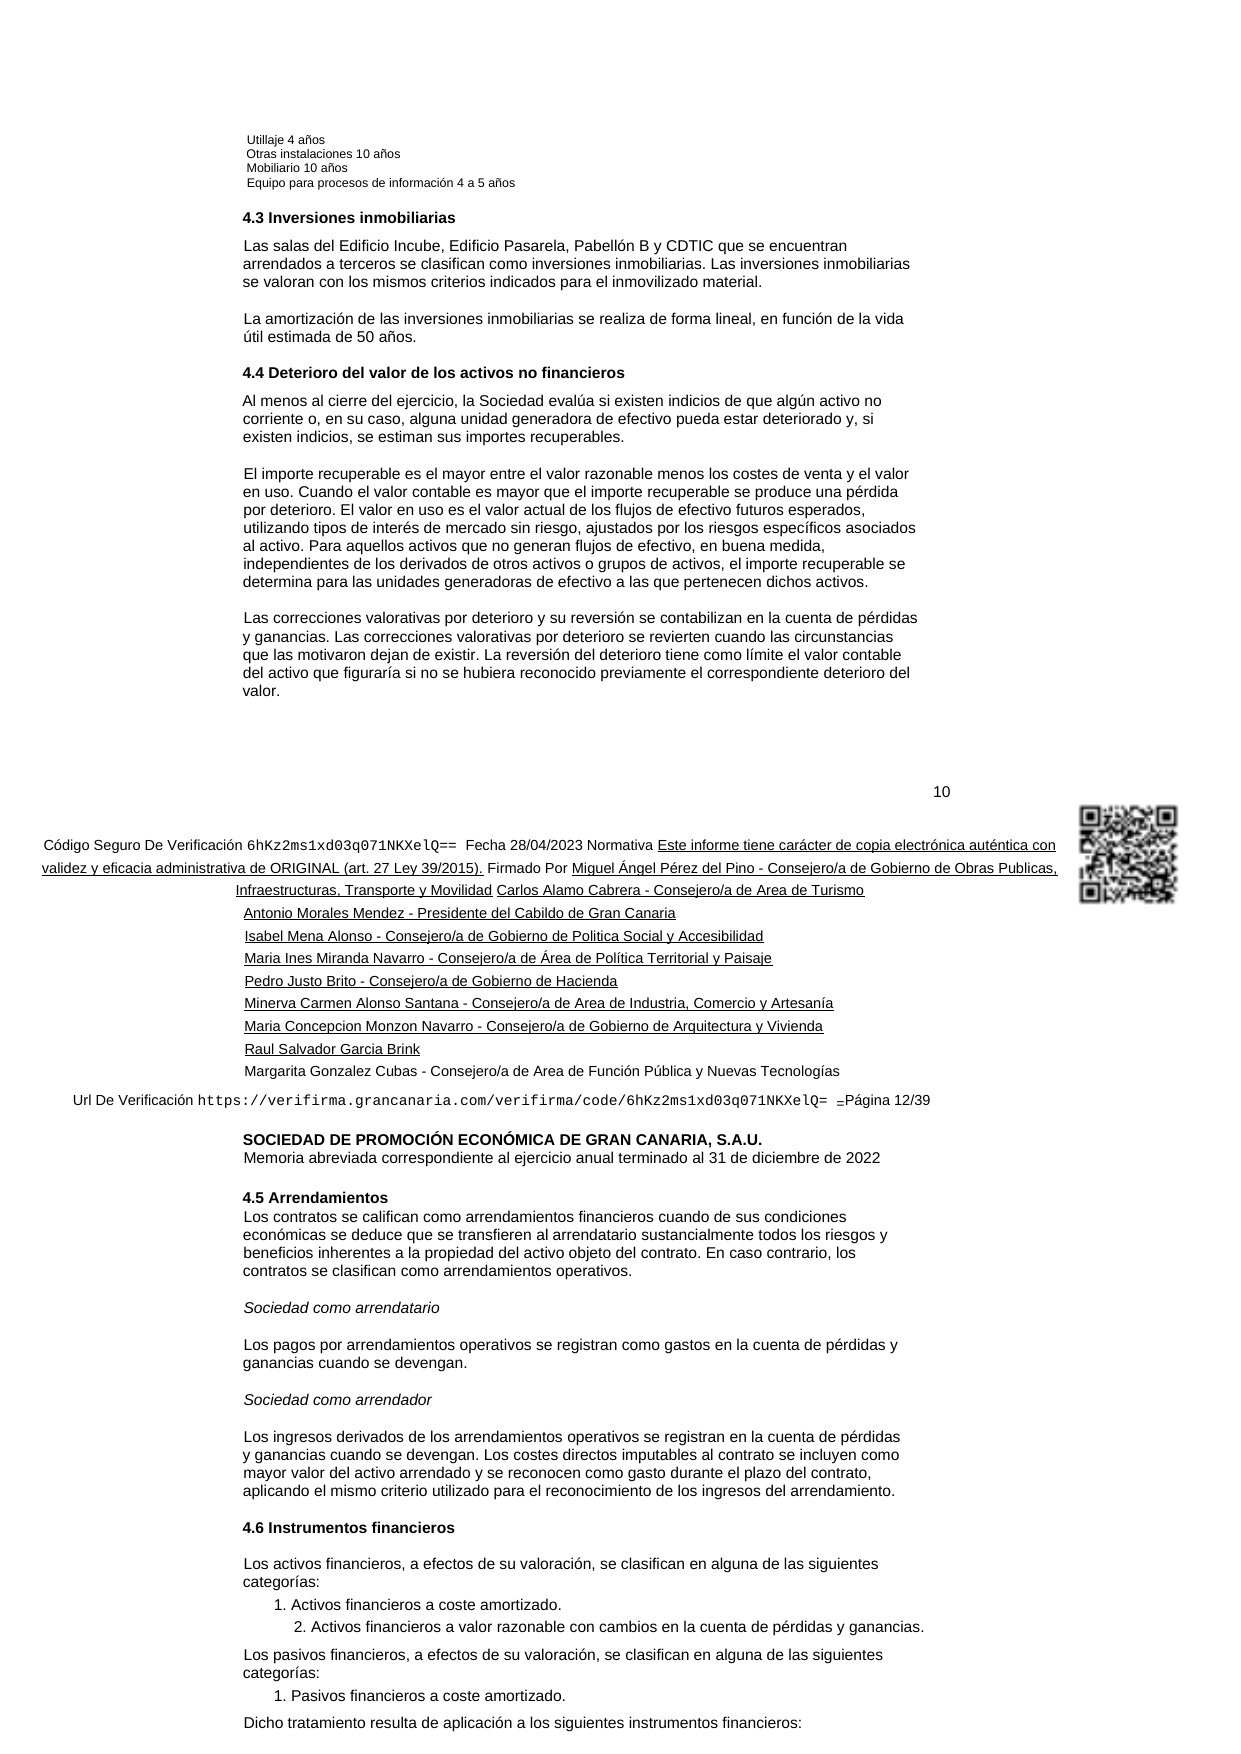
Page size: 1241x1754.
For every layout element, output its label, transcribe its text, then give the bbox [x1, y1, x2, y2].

text Las salas del Edificio Incube, Edificio Pasarela, Pabellón B y CDTIC que se encuentran [243, 237, 1219, 255]
text Los activos financieros, a efectos de su valoración, se clasifican en alguna de las siguientes [243, 1555, 1219, 1573]
text y ganancias. Las correcciones valorativas por deterioro se revierten cuando las circunstancias [242, 627, 1219, 645]
text existen indicios, se estiman sus importes recuperables. [243, 428, 1219, 446]
picture [1069, 795, 1189, 915]
text independientes de los derivados de otros activos o grupos de activos, el importe recuperable se [243, 554, 1219, 573]
text Otras instalaciones 10 años [246, 147, 1219, 161]
text Los pasivos financieros, a efectos de su valoración, se clasifican en alguna de las siguientes [243, 1646, 1219, 1664]
text valor. [242, 681, 1219, 699]
text Raul Salvador Garcia Brink [244, 1040, 1219, 1057]
text 4.4 Deterioro del valor de los activos no financieros [242, 364, 1219, 382]
text utilizando tipos de interés de mercado sin riesgo, ajustados por los riesgos específicos asociados [243, 518, 1219, 537]
text ganancias cuando se devengan. [243, 1353, 1219, 1371]
text determina para las unidades generadoras de efectivo a las que pertenecen dichos activos. [243, 573, 1219, 591]
text en uso. Cuando el valor contable es mayor que el importe recuperable se produce una pérdida [243, 482, 1219, 501]
text Dicho tratamiento resulta de aplicación a los siguientes instrumentos financieros: [243, 1714, 1219, 1732]
text Url De Verificación https://verifirma.grancanaria.com/verifirma/code/6hKz2ms1xd03q071NKXelQ= =Página 12/39 [73, 1086, 1059, 1113]
text Memoria abreviada correspondiente al ejercicio anual terminado al 31 de diciembre de 2022 [243, 1149, 1219, 1167]
text beneficios inherentes a la propiedad del activo objeto del contrato. En caso contrario, los [243, 1243, 1219, 1261]
text Al menos al cierre del ejercicio, la Sociedad evalúa si existen indicios de que algún activo no [242, 392, 1219, 410]
text Sociedad como arrendador [243, 1391, 1219, 1409]
text Mobiliario 10 años [246, 161, 1219, 176]
text Maria Ines Miranda Navarro - Consejero/a de Área de Política Territorial y Paisaje [244, 950, 1219, 967]
text Código Seguro De Verificación 6hKz2ms1xd03q071NKXelQ== Fecha 28/04/2023 Normativa Este informe tiene carácter de copia electrónica auténtica con validez y eficacia administrativa de ORIGINAL (art. 27 Ley 39/2015). Firmado Por Miguel Ángel Pérez del Pino - Consejero/a de Gobierno de Obras Publicas, Infraestructuras, Transporte y Movilidad Carlos Alamo Cabrera - Consejero/a de Area de Turismo [33, 837, 1069, 898]
text por deterioro. El valor en uso es el valor actual de los flujos de efectivo futuros esperados, [243, 501, 1219, 518]
text se valoran con los mismos criterios indicados para el inmovilizado material. [242, 273, 1219, 291]
text 2. Activos financieros a valor razonable con cambios en la cuenta de pérdidas y ganancias. [0, 1618, 1219, 1636]
text 4.3 Inversiones inmobiliarias [242, 209, 1219, 227]
text SOCIEDAD DE PROMOCIÓN ECONÓMICA DE GRAN CANARIA, S.A.U. [243, 1131, 1219, 1149]
text Isabel Mena Alonso - Consejero/a de Gobierno de Politica Social y Accesibilidad [244, 927, 1219, 944]
text que las motivaron dejan de existir. La reversión del deterioro tiene como límite el valor contable [243, 645, 1219, 663]
text Equipo para procesos de información 4 a 5 años [247, 176, 1219, 190]
text La amortización de las inversiones inmobiliarias se realiza de forma lineal, en función de la vida [243, 309, 1219, 327]
text 1. Activos financieros a coste amortizado. [273, 1596, 1219, 1614]
text Los ingresos derivados de los arrendamientos operativos se registran en la cuenta de pérdidas [243, 1428, 1219, 1446]
text arrendados a terceros se clasifican como inversiones inmobiliarias. Las inversiones inmobiliarias [243, 255, 1219, 273]
text del activo que figuraría si no se hubiera reconocido previamente el correspondiente deterioro del [243, 663, 1219, 681]
text 4.5 Arrendamientos [242, 1189, 1219, 1207]
text Antonio Morales Mendez - Presidente del Cabildo de Gran Canaria [243, 905, 1219, 922]
text Sociedad como arrendatario [243, 1299, 1219, 1317]
text económicas se deduce que se transfieren al arrendatario sustancialmente todos los riesgos y [243, 1225, 1219, 1243]
text mayor valor del activo arrendado y se reconocen como gasto durante el plazo del contrato, [243, 1464, 1219, 1482]
text categorías: [243, 1573, 1219, 1591]
text Maria Concepcion Monzon Navarro - Consejero/a de Gobierno de Arquitectura y Vivienda [244, 1018, 1219, 1034]
text 1. Pasivos financieros a coste amortizado. [273, 1686, 1219, 1704]
text Margarita Gonzalez Cubas - Consejero/a de Area de Función Pública y Nuevas Tecnologías [244, 1063, 1219, 1080]
text 10 [0, 782, 950, 800]
text Minerva Carmen Alonso Santana - Consejero/a de Area de Industria, Comercio y Artesanía [244, 995, 1219, 1012]
text categorías: [243, 1664, 1219, 1682]
text útil estimada de 50 años. [243, 327, 1219, 346]
text El importe recuperable es el mayor entre el valor razonable menos los costes de venta y el valor [243, 464, 1219, 482]
text Utillaje 4 años [247, 132, 1219, 147]
text 4.6 Instrumentos financieros [242, 1518, 1219, 1536]
text Los pagos por arrendamientos operativos se registran como gastos en la cuenta de pérdidas y [243, 1335, 1219, 1353]
text al activo. Para aquellos activos que no generan flujos de efectivo, en buena medida, [243, 537, 1219, 554]
text y ganancias cuando se devengan. Los costes directos imputables al contrato se incluyen como [242, 1446, 1219, 1464]
text corriente o, en su caso, alguna unidad generadora de efectivo pueda estar deteriorado y, si [243, 410, 1219, 428]
text contratos se clasifican como arrendamientos operativos. [243, 1261, 1219, 1279]
text aplicando el mismo criterio utilizado para el reconocimiento de los ingresos del arrendamiento. [243, 1482, 1219, 1500]
text Los contratos se califican como arrendamientos financieros cuando de sus condiciones [243, 1207, 1219, 1225]
text Las correcciones valorativas por deterioro y su reversión se contabilizan en la cuenta de pérdidas [243, 609, 1219, 627]
text Pedro Justo Brito - Consejero/a de Gobierno de Hacienda [244, 973, 1219, 989]
